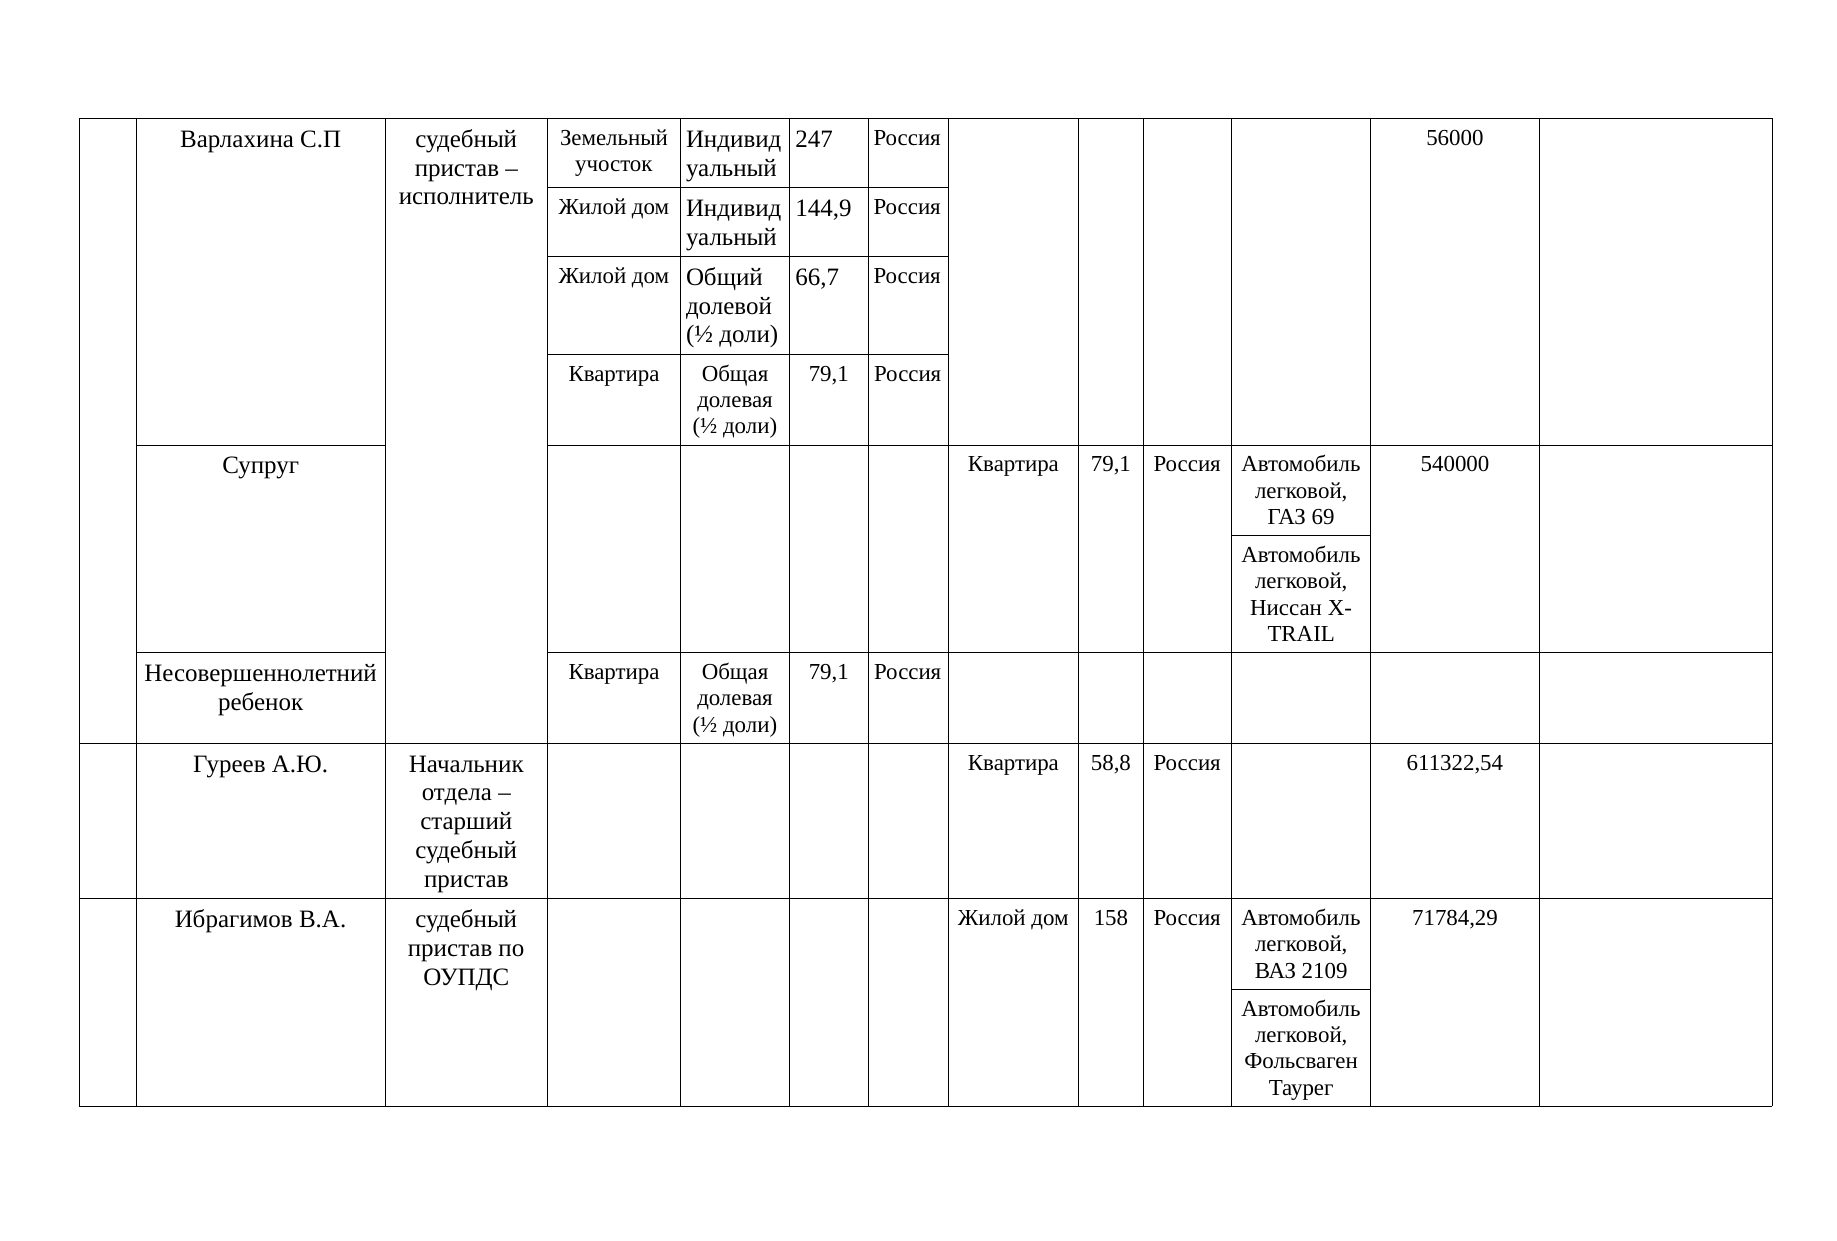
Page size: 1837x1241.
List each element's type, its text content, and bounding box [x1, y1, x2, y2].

table_cell [790, 744, 868, 898]
table_cell Жилой дом [949, 899, 1078, 1106]
table_cell Квартира [949, 744, 1078, 898]
table_cell 540000 [1371, 446, 1539, 652]
table_cell Россия [1144, 446, 1231, 652]
table_cell Автомобиль легковой, ВАЗ 2109 [1232, 899, 1370, 989]
table_cell Несовершеннолетний ребенок [137, 653, 385, 743]
table_cell [1540, 119, 1772, 445]
table_cell [1144, 119, 1231, 445]
table_cell 79,1 [790, 355, 868, 445]
table_cell Гуреев А.Ю. [137, 744, 385, 898]
table_cell судебный пристав по ОУПДС [386, 899, 547, 1106]
table_cell Россия [869, 653, 948, 743]
table_cell [548, 446, 680, 652]
table_cell Россия [869, 257, 948, 354]
table_cell судебный пристав – исполнитель [386, 119, 547, 743]
table_cell [1144, 653, 1231, 743]
table_cell Ибрагимов В.А. [137, 899, 385, 1106]
table_cell Россия [1144, 899, 1231, 1106]
table_cell [1232, 653, 1370, 743]
table_cell [1232, 119, 1370, 445]
table_cell Квартира [949, 446, 1078, 652]
table_cell [1232, 744, 1370, 898]
table_cell [949, 653, 1078, 743]
table_cell 158 [1079, 899, 1143, 1106]
table_cell [790, 446, 868, 652]
table_cell Россия [1144, 744, 1231, 898]
table_cell Общий долевой (½ доли) [681, 257, 789, 354]
table_cell Варлахина С.П [137, 119, 385, 445]
table_cell 56000 [1371, 119, 1539, 445]
table_cell 611322,54 [1371, 744, 1539, 898]
table_cell [1540, 446, 1772, 652]
table_cell [548, 899, 680, 1106]
table_cell [681, 446, 789, 652]
table_cell [1371, 653, 1539, 743]
table_cell Россия [869, 188, 948, 256]
table_cell Россия [869, 355, 948, 445]
table_cell [790, 899, 868, 1106]
table_cell [1079, 653, 1143, 743]
table_cell [548, 744, 680, 898]
table_cell Россия [869, 119, 948, 187]
table_cell Квартира [548, 355, 680, 445]
table_cell [1540, 899, 1772, 1106]
table_cell Индивидуальный [681, 188, 789, 256]
table_cell Общая долевая (½ доли) [681, 653, 789, 743]
table_cell [681, 744, 789, 898]
table_cell [80, 744, 136, 898]
table_cell [869, 446, 948, 652]
table_cell Общая долевая (½ доли) [681, 355, 789, 445]
table_cell Индивидуальный [681, 119, 789, 187]
table_cell 144,9 [790, 188, 868, 256]
table_cell Жилой дом [548, 257, 680, 354]
table_cell 247 [790, 119, 868, 187]
table_cell [869, 899, 948, 1106]
table_cell [1079, 119, 1143, 445]
table_cell 66,7 [790, 257, 868, 354]
table_cell [681, 899, 789, 1106]
table_cell Жилой дом [548, 188, 680, 256]
table_cell Автомобиль легковой, Фольсваген Таурег [1232, 990, 1370, 1106]
table_cell [80, 899, 136, 1106]
table_cell Автомобиль легковой, ГАЗ 69 [1232, 446, 1370, 535]
table_cell [1540, 744, 1772, 898]
table_cell 79,1 [1079, 446, 1143, 652]
table_cell [80, 119, 136, 743]
table_cell Автомобиль легковой, Ниссан X-TRAIL [1232, 536, 1370, 652]
table_cell [869, 744, 948, 898]
table_cell Квартира [548, 653, 680, 743]
table_cell 79,1 [790, 653, 868, 743]
table_cell Начальник отдела – старший судебный пристав [386, 744, 547, 898]
table_cell [1540, 653, 1772, 743]
table_cell Супруг [137, 446, 385, 652]
table_cell 58,8 [1079, 744, 1143, 898]
table_cell 71784,29 [1371, 899, 1539, 1106]
table_cell [949, 119, 1078, 445]
table_cell Земельный учосток [548, 119, 680, 187]
